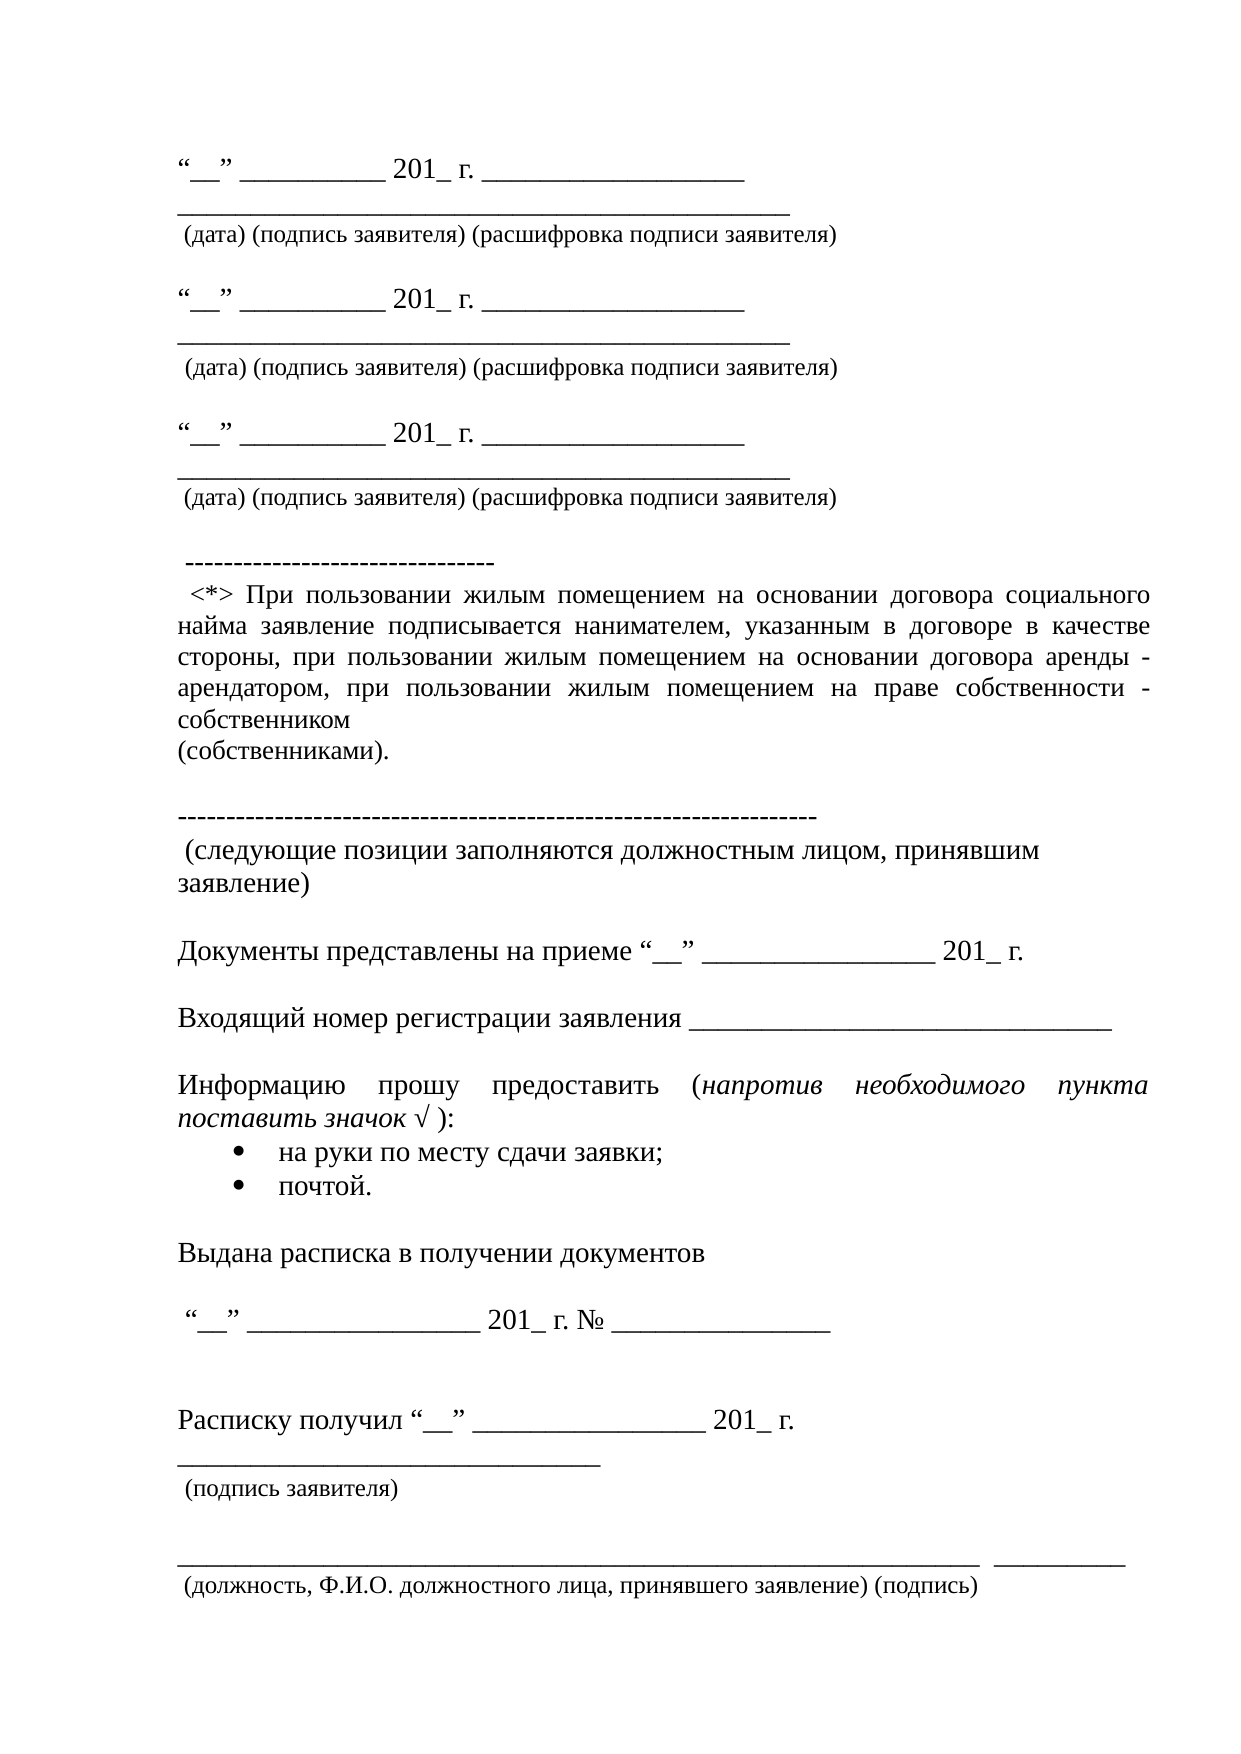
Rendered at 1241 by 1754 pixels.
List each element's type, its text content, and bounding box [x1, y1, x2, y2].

text Выдана расписка в получении документов [177, 1235, 1152, 1268]
text (дата) (подпись заявителя) (расшифровка подписи заявителя) [177, 219, 1152, 247]
text Документы представлены на приеме “__” ________________ 201_ г. [177, 933, 1152, 966]
text (следующие позиции заполняются должностным лицом, принявшим заявление) [177, 832, 1152, 899]
text _______________________________________________________ _________ [177, 1537, 1152, 1570]
text (дата) (подпись заявителя) (расшифровка подписи заявителя) [177, 482, 1152, 511]
text -------------------------------- [177, 544, 1152, 578]
text (собственниками). [177, 734, 1152, 765]
text Расписку получил “__” ________________ 201_ г. _____________________________ [177, 1402, 1152, 1469]
text <*> При пользовании жилым помещением на основании договора социального найма заявление подписывается нанимателем, указанным в договоре в качестве стороны, при пользовании жилым помещением на основании договора аренды - арендатором, при пользовании жилым помещением на праве собственности - собственником [177, 578, 1152, 734]
text (подпись заявителя) [177, 1469, 1152, 1503]
text “__” __________ 201_ г. __________________ __________________________________________ [177, 281, 1152, 348]
list на руки по месту сдачи заявки; [233, 1134, 1152, 1168]
text (должность, Ф.И.О. должностного лица, принявшего заявление) (подпись) [177, 1570, 1152, 1599]
text “__” ________________ 201_ г. № _______________ [177, 1302, 1152, 1335]
text “__” __________ 201_ г. __________________ __________________________________________ [177, 152, 1152, 219]
text ------------------------------------------------------------------ [177, 798, 1152, 832]
text Информацию прошу предоставить (напротив необходимого пункта поставить значок √ ): [177, 1067, 1152, 1134]
list почтой. [233, 1168, 1152, 1201]
text Входящий номер регистрации заявления _____________________________ [177, 1000, 1152, 1033]
text (дата) (подпись заявителя) (расшифровка подписи заявителя) [177, 348, 1152, 382]
text “__” __________ 201_ г. __________________ __________________________________________ [177, 415, 1152, 482]
